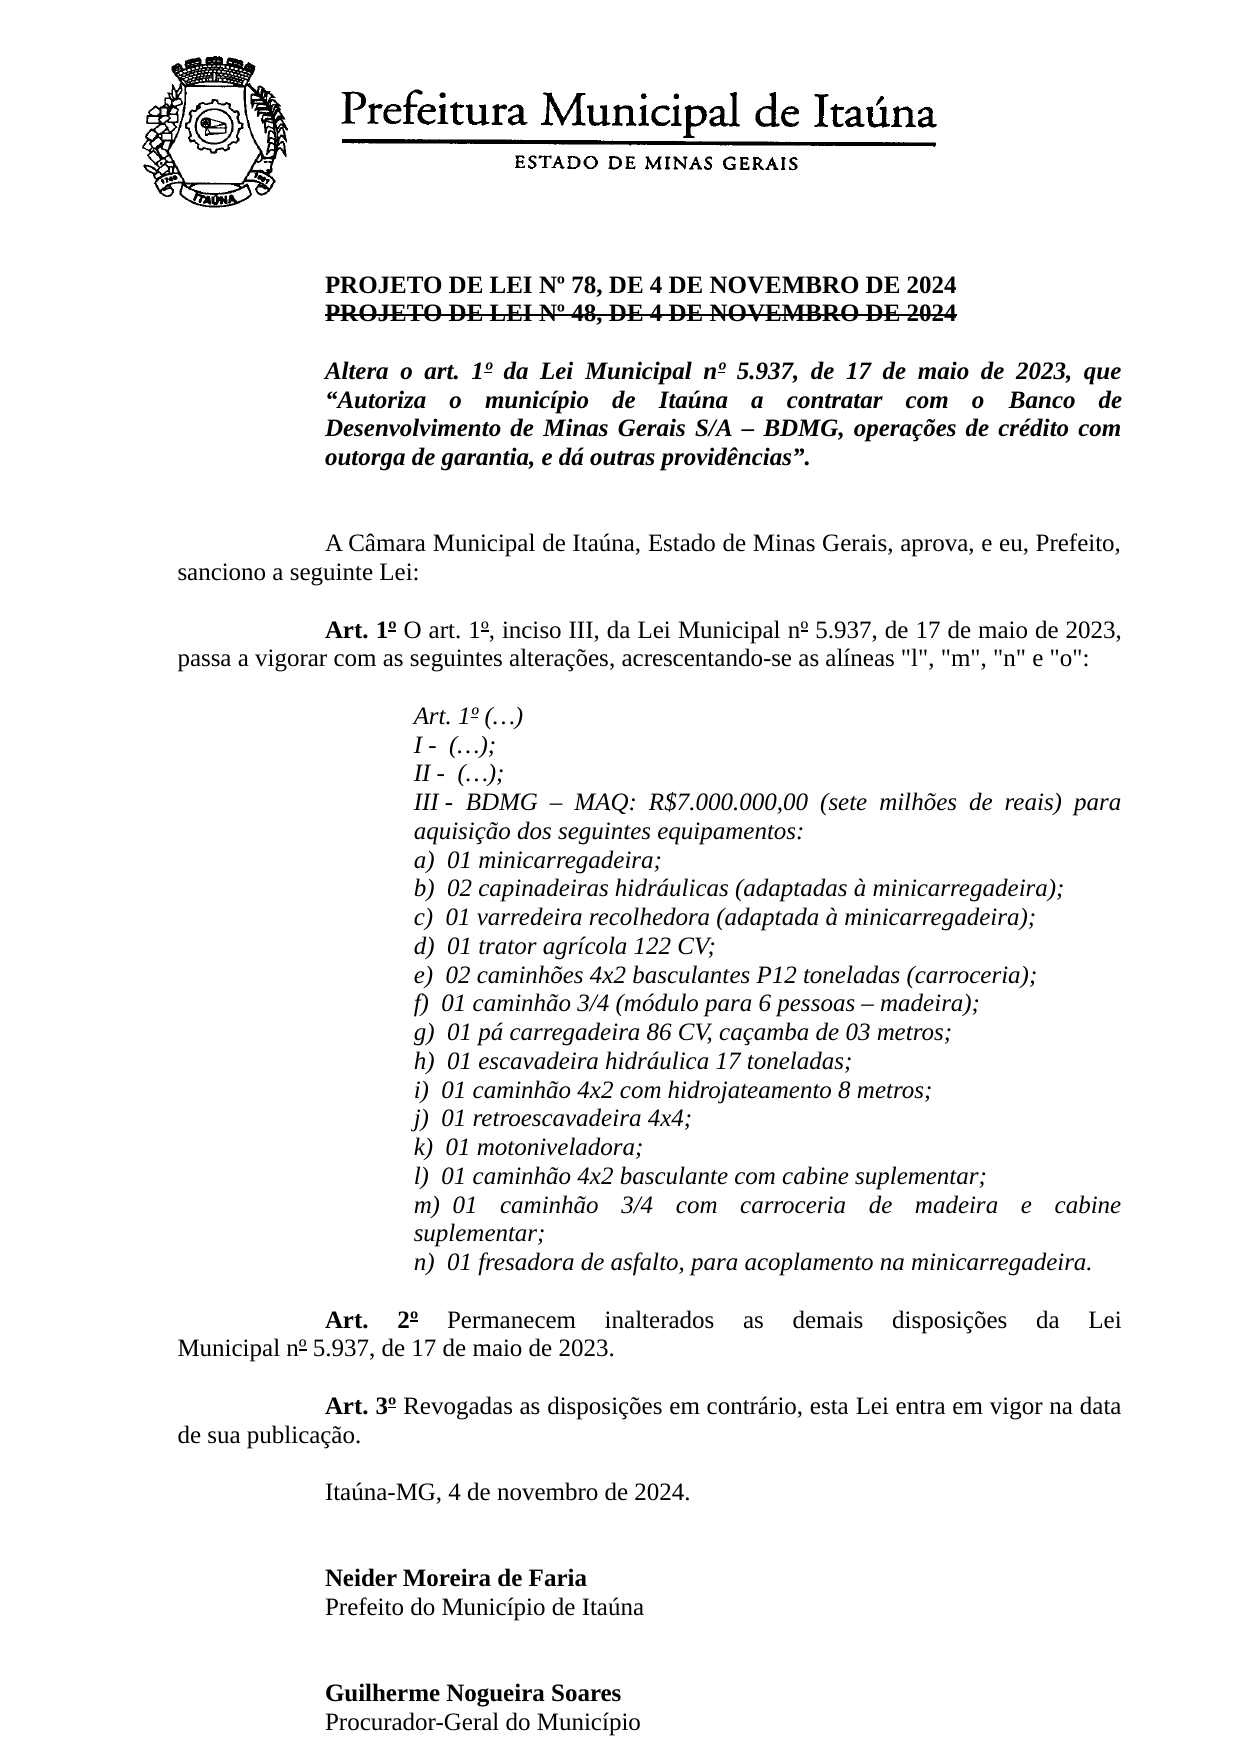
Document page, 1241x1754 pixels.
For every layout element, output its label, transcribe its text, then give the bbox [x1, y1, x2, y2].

text Art. 3º Revogadas as disposições em contrário, esta Lei entra em vigor na data de sua publicação. [177, 1391, 1122, 1448]
list 01 minicarregadeira; [413, 845, 1122, 873]
list 01 motoniveladora; [413, 1132, 1122, 1161]
list 01 caminhão 3/4 (módulo para 6 pessoas – madeira); [413, 988, 1122, 1017]
list 01 fresadora de asfalto, para acoplamento na minicarregadeira. [413, 1247, 1122, 1276]
list 02 caminhões 4x2 basculantes P12 toneladas (carroceria); [413, 960, 1122, 988]
text Art. 1º O art. 1º, inciso III, da Lei Municipal nº 5.937, de 17 de maio de 2023, passa a vigorar com as seguintes alterações, acrescentando-se as alíneas "l", "m", "n" e "o": [177, 615, 1122, 672]
text Prefeito do Município de Itaúna [177, 1592, 1122, 1621]
list 01 caminhão 4x2 com hidrojateamento 8 metros; [413, 1075, 1122, 1103]
list BDMG – MAQ: R$7.000.000,00 (sete milhões de reais) para aquisição dos seguintes equipamentos: [413, 787, 1122, 845]
text PROJETO DE LEI Nº 48, DE 4 DE NOVEMBRO DE 2024 [325, 298, 1122, 327]
text Art. 2º Permanecem inalterados as demais disposições da Lei Municipal nº 5.937, de 17 de maio de 2023. [177, 1305, 1122, 1362]
text Guilherme Nogueira Soares [177, 1678, 1122, 1707]
list 01 pá carregadeira 86 CV, caçamba de 03 metros; [413, 1017, 1122, 1046]
text Altera o art. 1º da Lei Municipal nº 5.937, de 17 de maio de 2023, que “Autoriza o município de Itaúna a contratar com o Banco de Desenvolvimento de Minas Gerais S/A – BDMG, operações de crédito com outorga de garantia, e dá outras providências”. [325, 356, 1122, 471]
list (…); [413, 730, 1122, 758]
list 01 trator agrícola 122 CV; [413, 931, 1122, 960]
list 01 caminhão 3/4 com carroceria de madeira e cabine suplementar; [413, 1190, 1122, 1247]
list 02 capinadeiras hidráulicas (adaptadas à minicarregadeira); [413, 873, 1122, 902]
text Itaúna-MG, 4 de novembro de 2024. [177, 1477, 1122, 1506]
text Art. 1º (…) [413, 701, 1122, 730]
text A Câmara Municipal de Itaúna, Estado de Minas Gerais, aprova, e eu, Prefeito, sanciono a seguinte Lei: [177, 528, 1122, 586]
text PROJETO DE LEI Nº 78, DE 4 DE NOVEMBRO DE 2024 [325, 264, 1122, 298]
text Neider Moreira de Faria [177, 1563, 1122, 1592]
list 01 caminhão 4x2 basculante com cabine suplementar; [413, 1161, 1122, 1190]
list 01 retroescavadeira 4x4; [413, 1103, 1122, 1132]
text Procurador-Geral do Município [177, 1707, 1122, 1736]
list 01 escavadeira hidráulica 17 toneladas; [413, 1046, 1122, 1075]
list (…); [413, 758, 1122, 787]
list 01 varredeira recolhedora (adaptada à minicarregadeira); [413, 902, 1122, 931]
